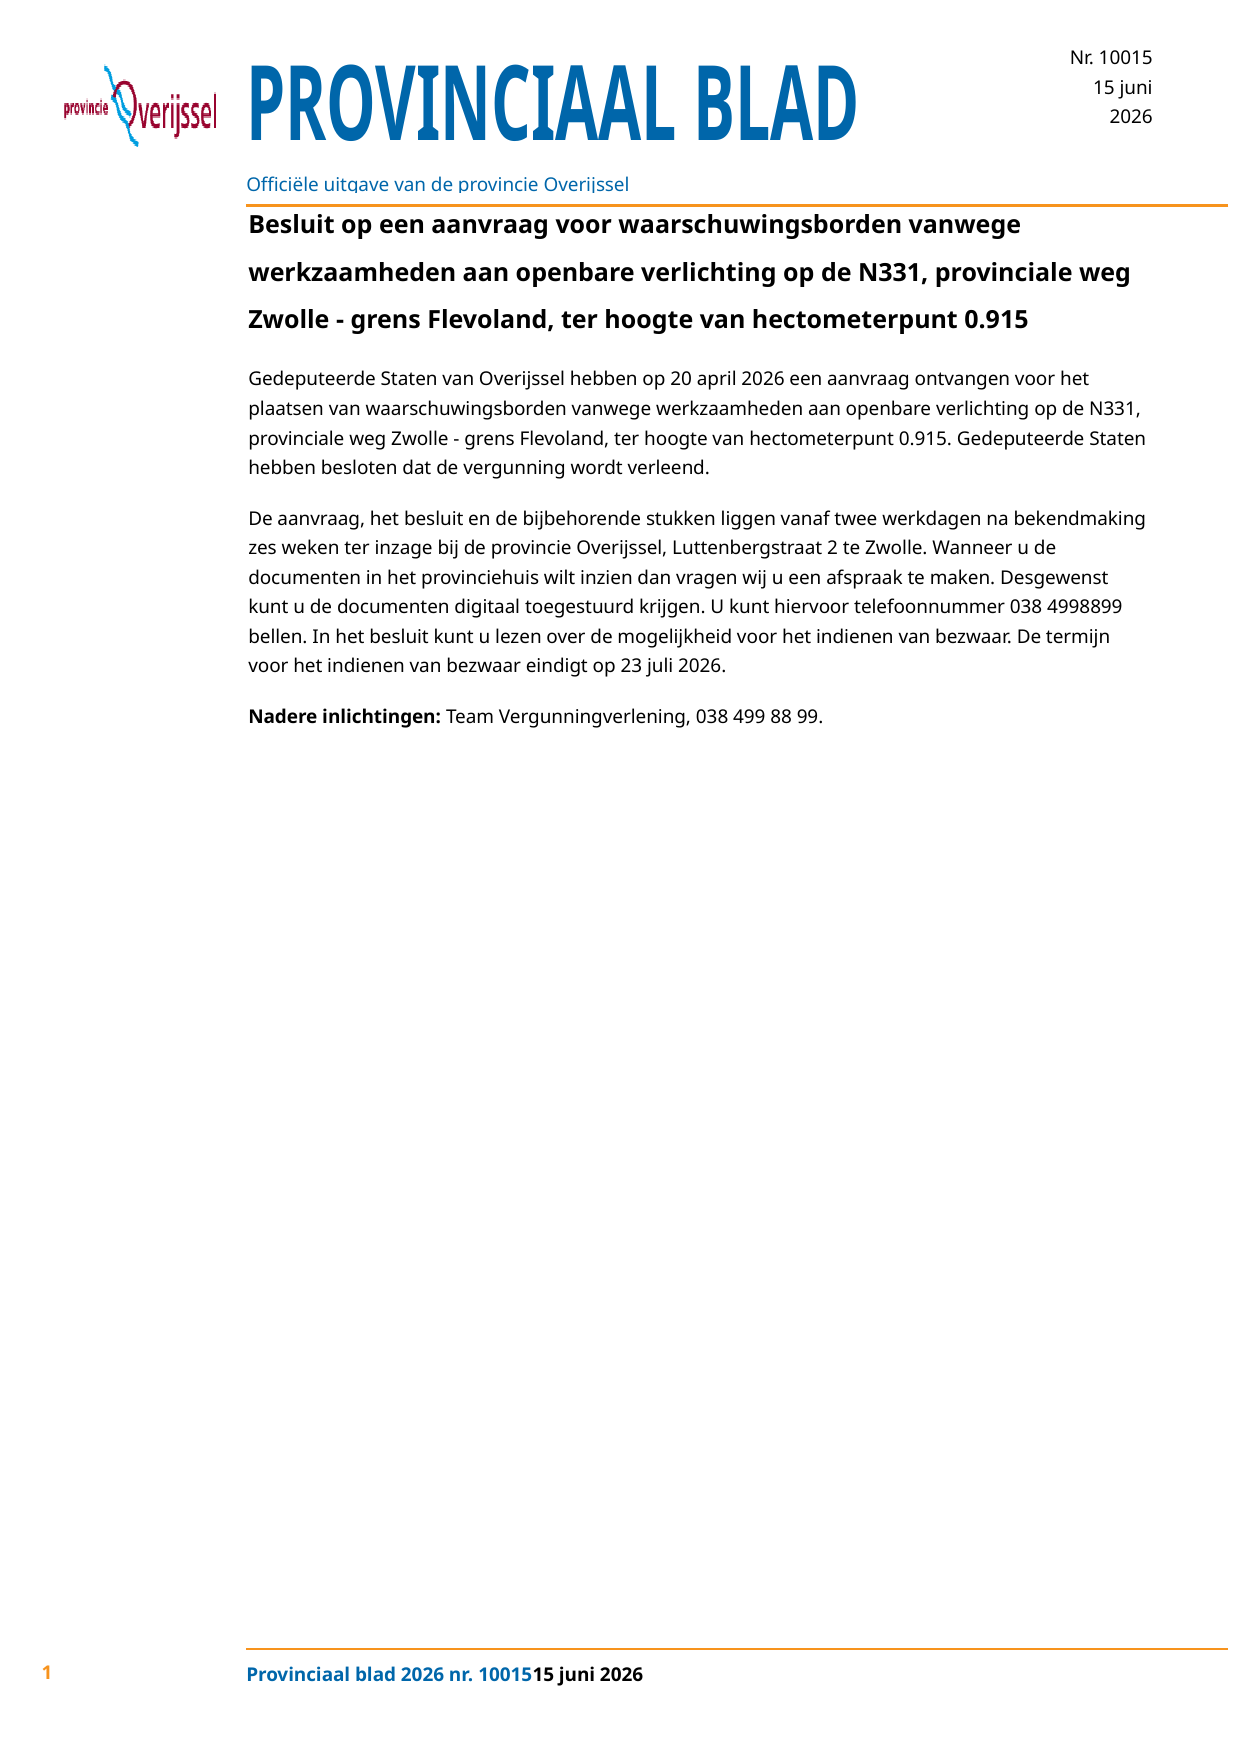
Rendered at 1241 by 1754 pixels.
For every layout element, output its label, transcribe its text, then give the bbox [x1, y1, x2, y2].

picture [41, 47, 231, 172]
text De aanvraag, het besluit en de bijbehorende stukken liggen vanaf twee werkdagen na bekendmaking zes weken ter inzage bij de provincie Overijssel, Luttenbergstraat 2 te Zwolle. Wanneer u de documenten in het provinciehuis wilt inzien dan vragen wij u een afspraak te maken. Desgewenst kunt u de documenten digitaal toegestuurd krijgen. U kunt hiervoor telefoonnummer 038 4998899 bellen. In het besluit kunt u lezen over de mogelijkheid voor het indienen van bezwaar. De termijn voor het indienen van bezwaar eindigt op 23 juli 2026. [248, 505, 1152, 678]
text Nadere inlichtingen: Team Vergunningverlening, 038 499 88 99. [248, 703, 1152, 729]
text Besluit op een aanvraag voor waarschuwingsborden vanwege werkzaamheden aan openbare verlichting op de N331, provinciale weg Zwolle - grens Flevoland, ter hoogte van hectometerpunt 0.915 [248, 207, 1152, 336]
text Gedeputeerde Staten van Overijssel hebben op 20 april 2026 een aanvraag ontvangen voor het plaatsen van waarschuwingsborden vanwege werkzaamheden aan openbare verlichting op de N331, provinciale weg Zwolle - grens Flevoland, ter hoogte van hectometerpunt 0.915. Gedeputeerde Staten hebben besloten dat de vergunning wordt verleend. [248, 366, 1152, 480]
